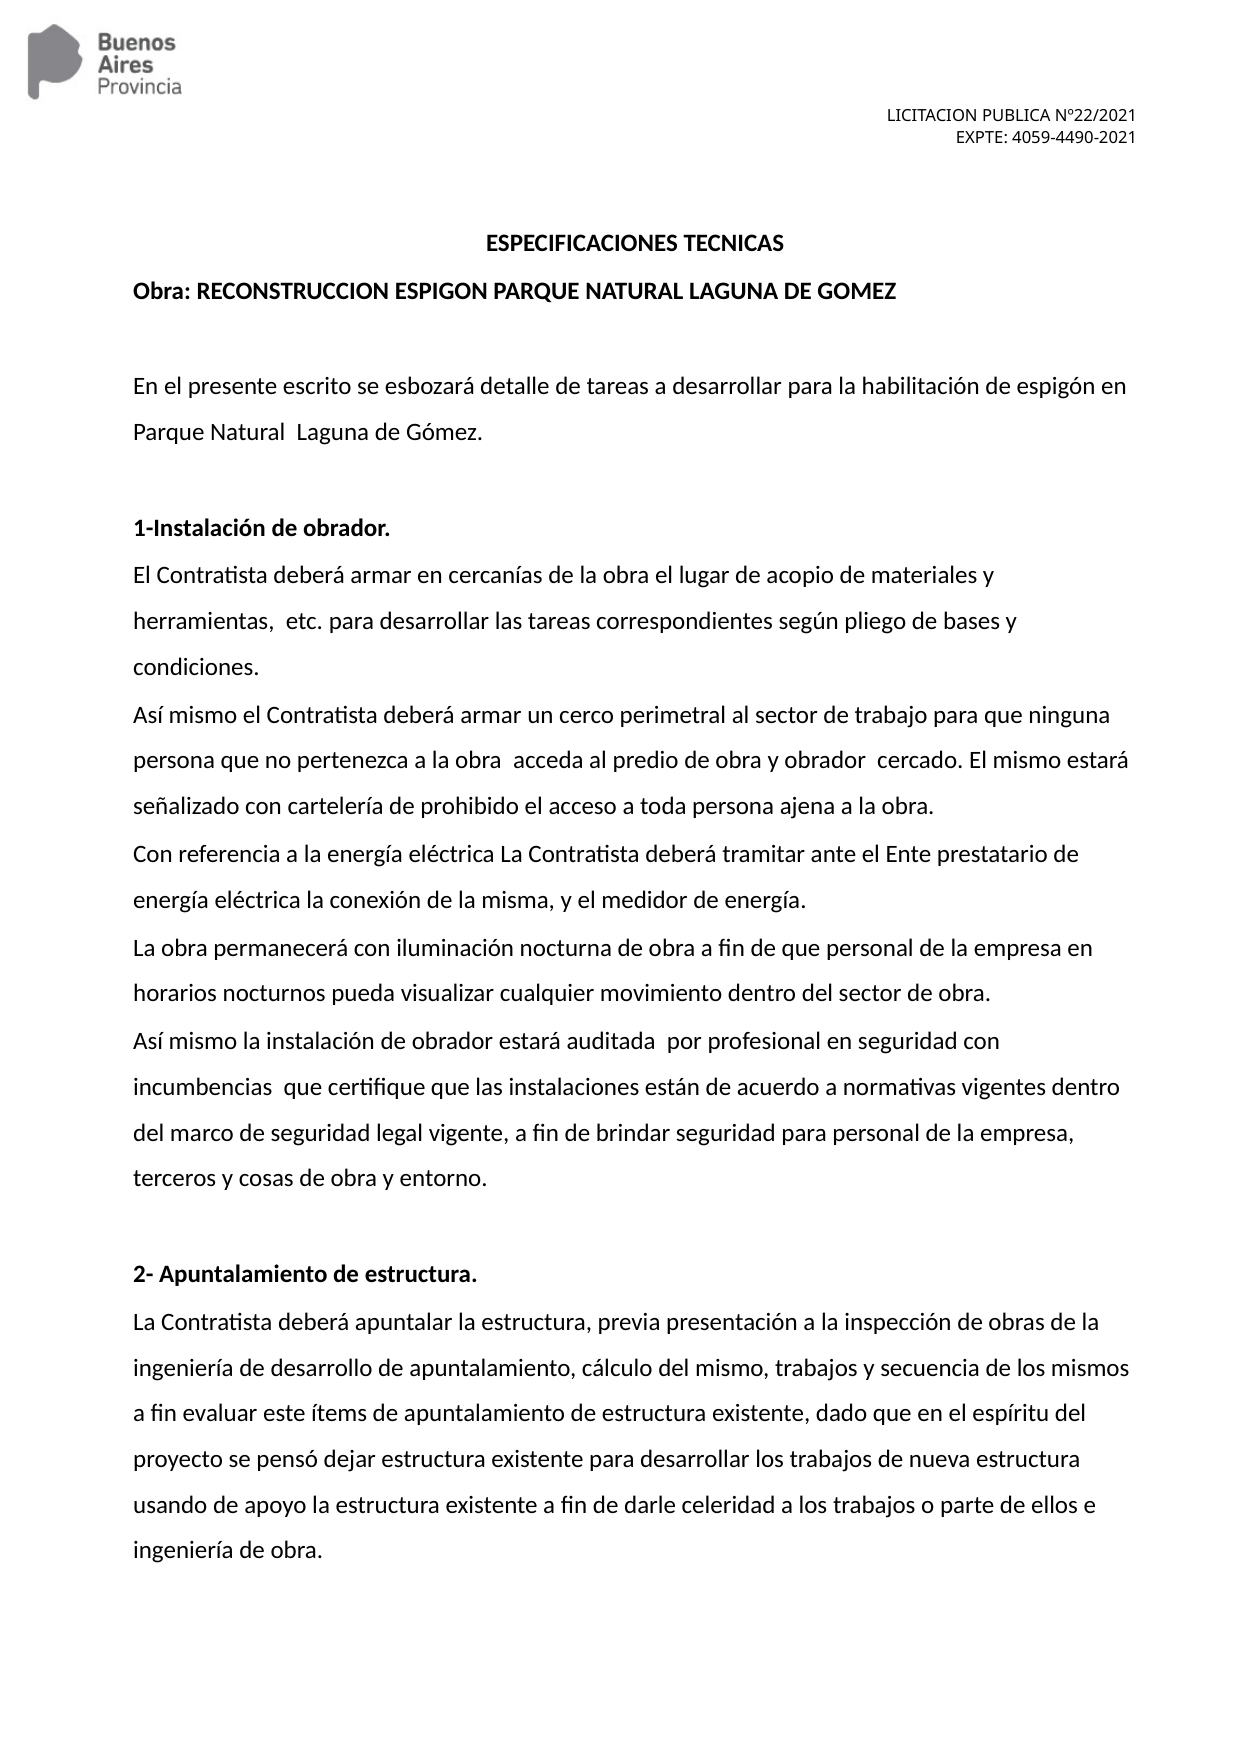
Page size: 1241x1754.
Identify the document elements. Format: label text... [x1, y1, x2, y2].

picture [0, 0, 210, 128]
text La Contratista deberá apuntalar la estructura, previa presentación a la inspección de obras de la ingeniería de desarrollo de apuntalamiento, cálculo del mismo, trabajos y secuencia de los mismos a fin evaluar este ítems de apuntalamiento de estructura existente, dado que en el espíritu del proyecto se pensó dejar estructura existente para desarrollar los trabajos de nueva estructura usando de apoyo la estructura existente a fin de darle celeridad a los trabajos o parte de ellos e ingeniería de obra. [133, 1306, 1137, 1565]
text Obra: RECONSTRUCCION ESPIGON PARQUE NATURAL LAGUNA DE GOMEZ [133, 275, 1137, 305]
text Con referencia a la energía eléctrica La Contratista deberá tramitar ante el Ente prestatario de energía eléctrica la conexión de la misma, y el medidor de energía. [133, 838, 1137, 914]
text Así mismo la instalación de obrador estará auditada por profesional en seguridad con incumbencias que certifique que las instalaciones están de acuerdo a normativas vigentes dentro del marco de seguridad legal vigente, a fin de brindar seguridad para personal de la empresa, terceros y cosas de obra y entorno. [133, 1025, 1137, 1193]
text 2- Apuntalamiento de estructura. [133, 1258, 1137, 1289]
text En el presente escrito se esbozará detalle de tareas a desarrollar para la habilitación de espigón en Parque Natural Laguna de Gómez. [133, 371, 1137, 447]
text El Contratista deberá armar en cercanías de la obra el lugar de acopio de materiales y herramientas, etc. para desarrollar las tareas correspondientes según pliego de bases y condiciones. [133, 560, 1137, 682]
text Así mismo el Contratista deberá armar un cerco perimetral al sector de trabajo para que ninguna persona que no pertenezca a la obra acceda al predio de obra y obrador cercado. El mismo estará señalizado con cartelería de prohibido el acceso a toda persona ajena a la obra. [133, 699, 1137, 821]
text 1-Instalación de obrador. [133, 512, 1137, 542]
text La obra permanecerá con iluminación nocturna de obra a fin de que personal de la empresa en horarios nocturnos pueda visualizar cualquier movimiento dentro del sector de obra. [133, 932, 1137, 1008]
text ESPECIFICACIONES TECNICAS [133, 227, 1137, 258]
